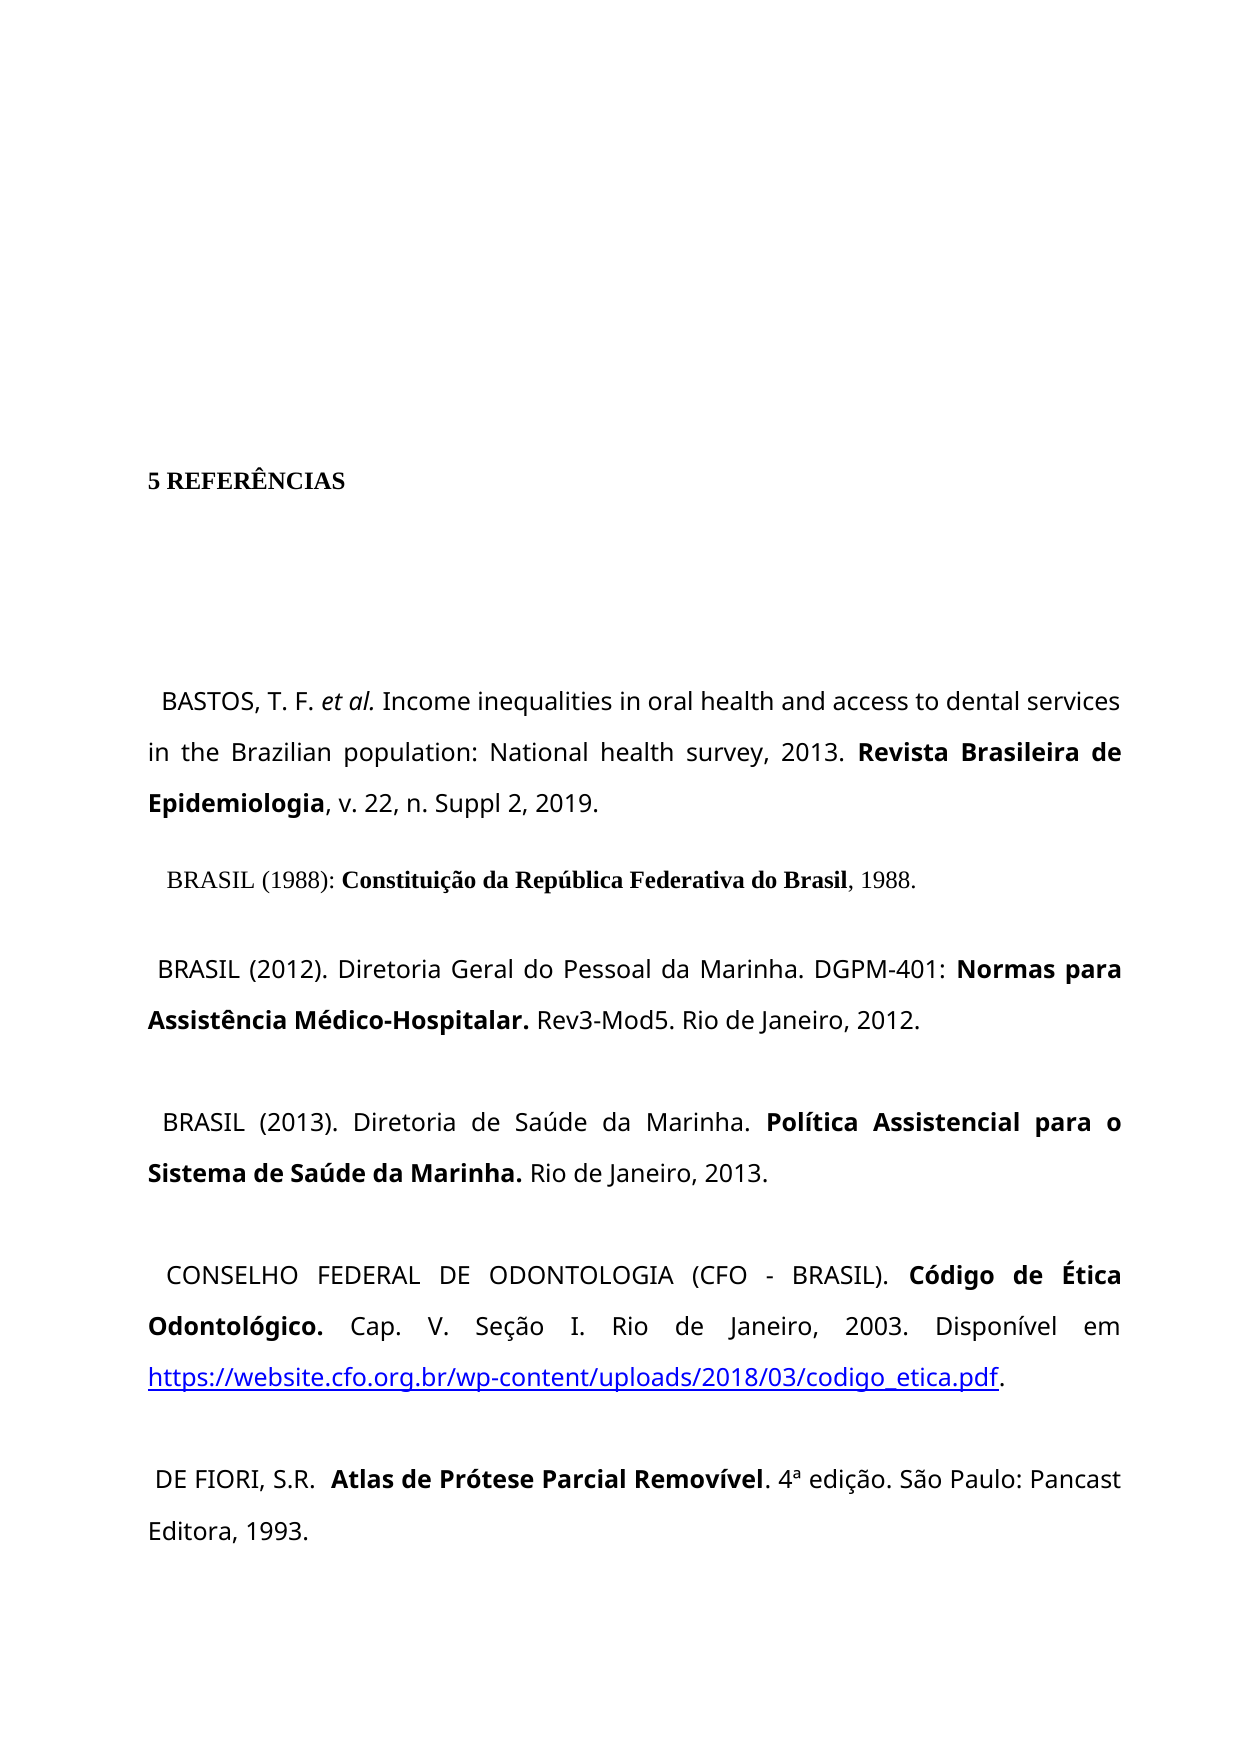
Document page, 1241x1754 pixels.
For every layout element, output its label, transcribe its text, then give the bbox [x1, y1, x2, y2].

text BASTOS, T. F. et al. Income inequalities in oral health and access to dental services in the Brazilian population: National health survey, 2013. Revista Brasileira de Epidemiologia, v. 22, n. Suppl 2, 2019. [148, 683, 1122, 819]
text DE FIORI, S.R. Atlas de Prótese Parcial Removível. 4ª edição. São Paulo: Pancast Editora, 1993. [148, 1462, 1122, 1547]
text 5 REFERÊNCIAS [148, 466, 1122, 495]
text BRASIL (1988): Constituição da República Federativa do Brasil, 1988. [148, 866, 1122, 894]
text BRASIL (2012). Diretoria Geral do Pessoal da Marinha. DGPM-401: Normas para Assistência Médico-Hospitalar. Rev3-Mod5. Rio de Janeiro, 2012. [148, 952, 1122, 1037]
text CONSELHO FEDERAL DE ODONTOLOGIA (CFO - BRASIL). Código de Ética Odontológico. Cap. V. Seção I. Rio de Janeiro, 2003. Disponível em https://website.cfo.org.br/wp-content/uploads/2018/03/codigo_etica.pdf. [148, 1258, 1122, 1394]
text BRASIL (2013). Diretoria de Saúde da Marinha. Política Assistencial para o Sistema de Saúde da Marinha. Rio de Janeiro, 2013. [148, 1105, 1122, 1190]
